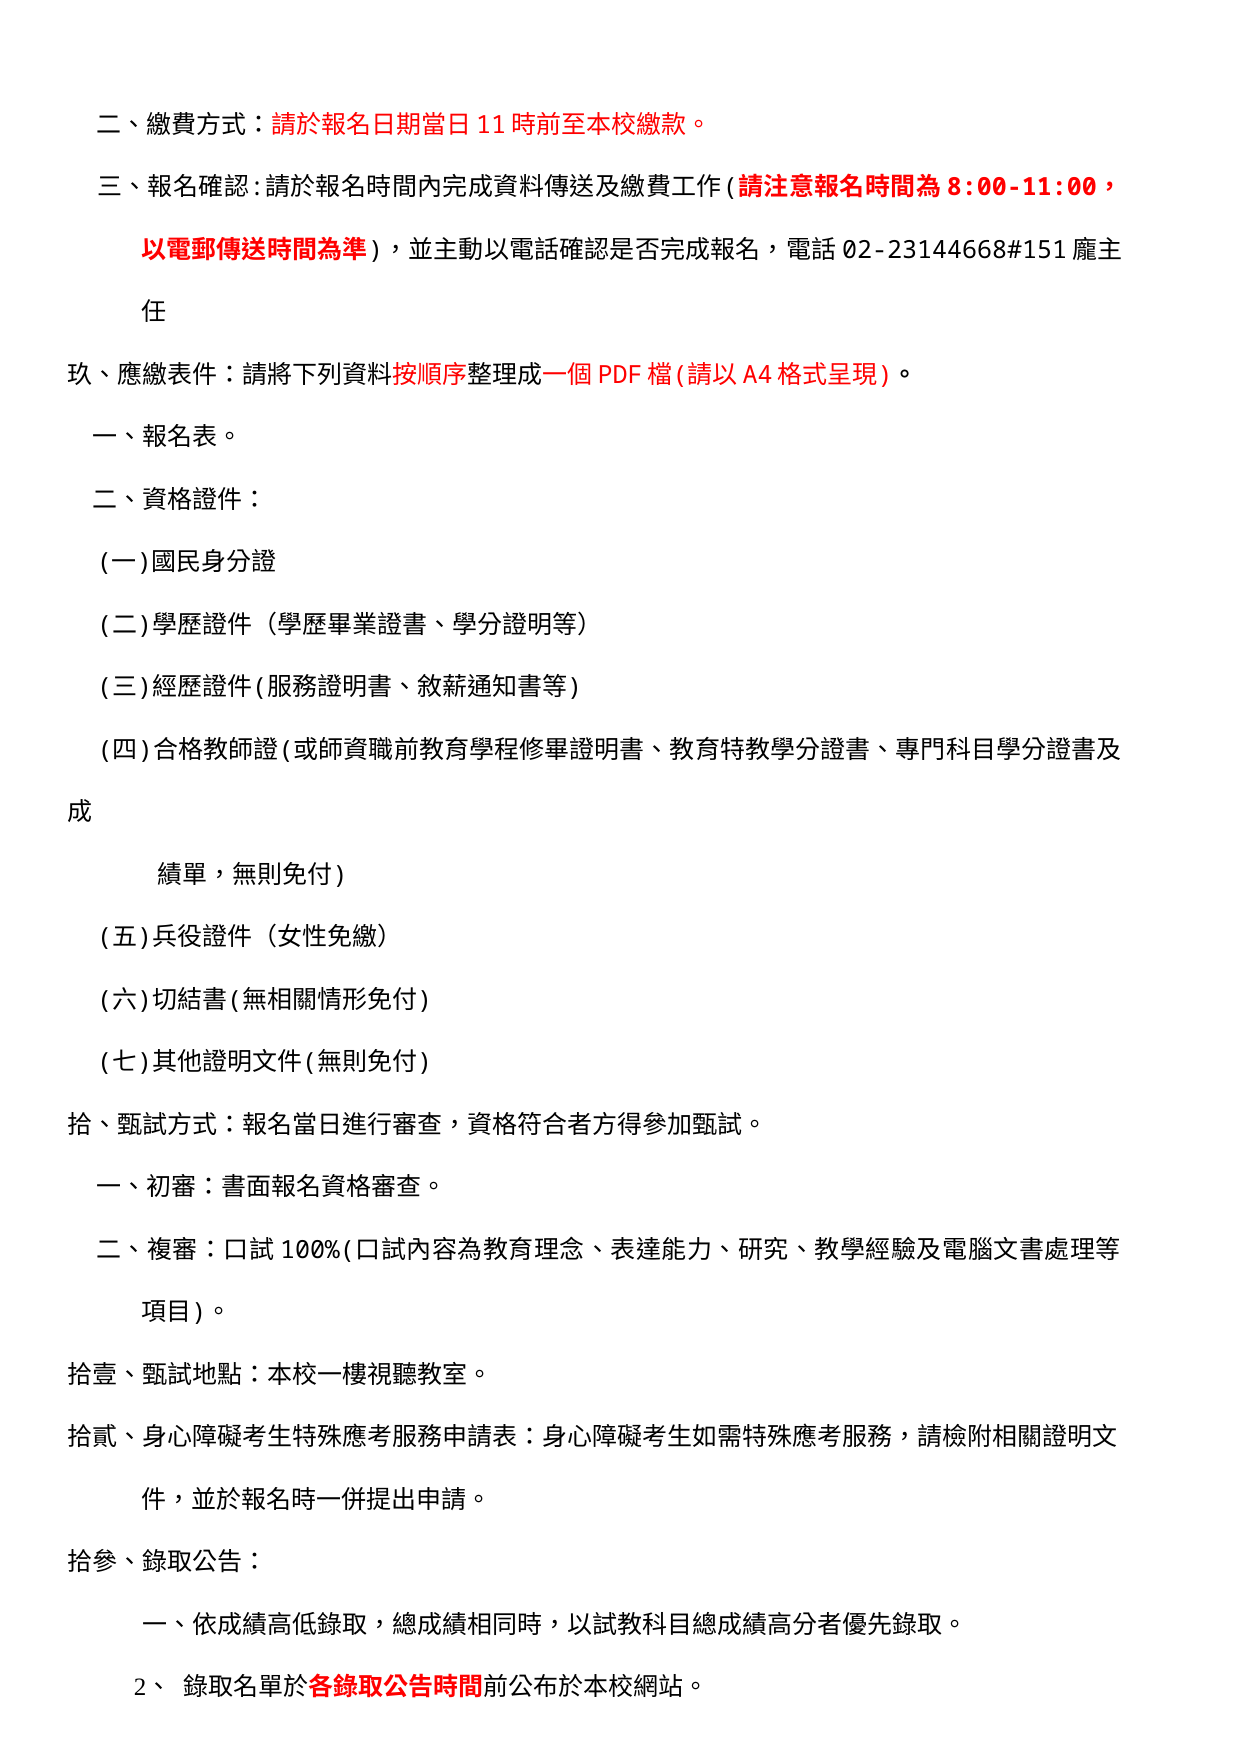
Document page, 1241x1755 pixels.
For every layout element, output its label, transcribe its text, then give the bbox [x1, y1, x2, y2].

text (七)其他證明文件(無則免付) [97, 1018, 1122, 1081]
text 二、繳費方式：請於報名日期當日11時前至本校繳款。 [96, 81, 1122, 143]
text (三)經歷證件(服務證明書、敘薪通知書等) [97, 643, 1122, 706]
text 玖、應繳表件：請將下列資料按順序整理成一個PDF檔(請以A4格式呈現)。 [67, 331, 1122, 393]
text (二)學歷證件（學歷畢業證書、學分證明等） [97, 581, 1122, 643]
text 一、報名表。 [67, 393, 1122, 456]
text (四)合格教師證(或師資職前教育學程修畢證明書、教育特教學分證書、專門科目學分證書及成 [67, 706, 1122, 831]
list 錄取名單於各錄取公告時間前公布於本校網站。 [133, 1643, 1122, 1706]
text 績單，無則免付) [67, 831, 1122, 893]
text 二、資格證件： [67, 456, 1122, 518]
text 三、報名確認:請於報名時間內完成資料傳送及繳費工作(請注意報名時間為8:00-11:00，以電郵傳送時間為準)，並主動以電話確認是否完成報名，電話02-23144668#151龐主任 [97, 143, 1122, 331]
text 拾參、錄取公告： [67, 1518, 1122, 1581]
text 拾貳、身心障礙考生特殊應考服務申請表：身心障礙考生如需特殊應考服務，請檢附相關證明文件，並於報名時一併提出申請。 [67, 1393, 1122, 1518]
text (一)國民身分證 [97, 518, 1122, 581]
text 拾、甄試方式：報名當日進行審查，資格符合者方得參加甄試。 [67, 1081, 1122, 1143]
text 一、初審：書面報名資格審查。 [96, 1143, 1122, 1206]
text (五)兵役證件（女性免繳） [97, 893, 1122, 956]
text 拾壹、甄試地點：本校一樓視聽教室。 [67, 1331, 1152, 1393]
text 一、依成績高低錄取，總成績相同時，以試教科目總成績高分者優先錄取。 [67, 1581, 1122, 1643]
text (六)切結書(無相關情形免付) [97, 956, 1122, 1018]
text 二、複審：口試100%(口試內容為教育理念、表達能力、研究、教學經驗及電腦文書處理等項目)。 [96, 1206, 1122, 1331]
